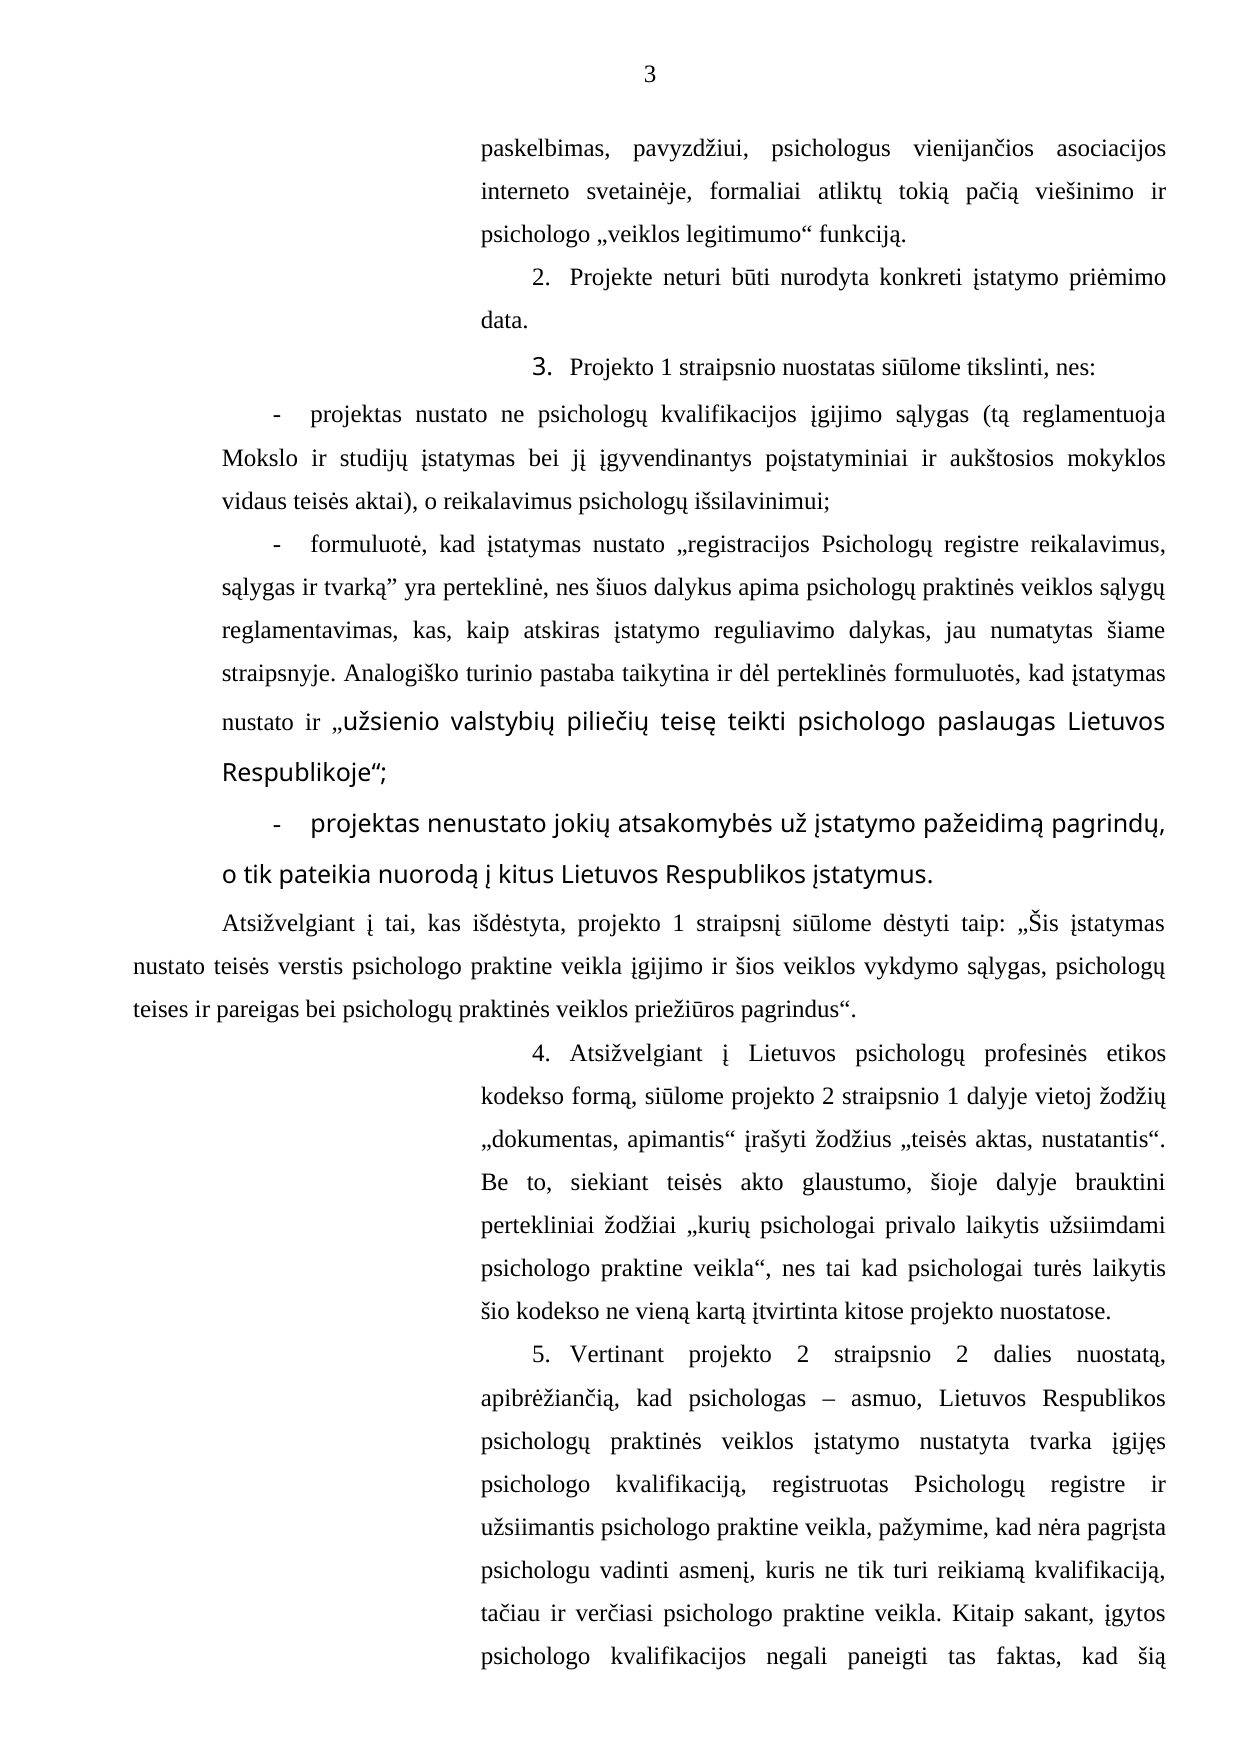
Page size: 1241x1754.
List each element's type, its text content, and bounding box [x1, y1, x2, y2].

list projektas nustato ne psichologų kvalifikacijos įgijimo sąlygas (tą reglamentuoja Mokslo ir studijų įstatymas bei jį įgyvendinantys poįstatyminiai ir aukštosios mokyklos vidaus teisės aktai), o reikalavimus psichologų išsilavinimui; [184, 399, 1167, 514]
list formuluotė, kad įstatymas nustato „registracijos Psichologų registre reikalavimus, sąlygas ir tvarką” yra perteklinė, nes šiuos dalykus apima psichologų praktinės veiklos sąlygų reglamentavimas, kas, kaip atskiras įstatymo reguliavimo dalykas, jau numatytas šiame straipsnyje. Analogiško turinio pastaba taikytina ir dėl perteklinės formuluotės, kad įstatymas nustato ir „užsienio valstybių piliečių teisę teikti psichologo paslaugas Lietuvos Respublikoje“; [184, 529, 1167, 789]
list Projekte neturi būti nurodyta konkreti įstatymo priėmimo data. [443, 262, 1167, 334]
list Atsižvelgiant į Lietuvos psichologų profesinės etikos kodekso formą, siūlome projekto 2 straipsnio 1 dalyje vietoj žodžių „dokumentas, apimantis“ įrašyti žodžius „teisės aktas, nustatantis“. Be to, siekiant teisės akto glaustumo, šioje dalyje brauktini pertekliniai žodžiai „kurių psichologai privalo laikytis užsiimdami psichologo praktine veikla“, nes tai kad psichologai turės laikytis šio kodekso ne vieną kartą įtvirtinta kitose projekto nuostatose. [443, 1038, 1167, 1325]
list paskelbimas, pavyzdžiui, psichologus vienijančios asociacijos interneto svetainėje, formaliai atliktų tokią pačią viešinimo ir psichologo „veiklos legitimumo“ funkciją. [443, 133, 1167, 248]
list Projekto 1 straipsnio nuostatas siūlome tikslinti, nes: [443, 348, 1167, 383]
list projektas nenustato jokių atsakomybės už įstatymo pažeidimą pagrindų, o tik pateikia nuorodą į kitus Lietuvos Respublikos įstatymus. [184, 806, 1167, 891]
list Vertinant projekto 2 straipsnio 2 dalies nuostatą, apibrėžiančią, kad psichologas – asmuo, Lietuvos Respublikos psichologų praktinės veiklos įstatymo nustatyta tvarka įgijęs psichologo kvalifikaciją, registruotas Psichologų registre ir užsiimantis psichologo praktine veikla, pažymime, kad nėra pagrįsta psichologu vadinti asmenį, kuris ne tik turi reikiamą kvalifikaciją, tačiau ir verčiasi psichologo praktine veikla. Kitaip sakant, įgytos psichologo kvalifikacijos negali paneigti tas faktas, kad šią [443, 1339, 1167, 1670]
text Atsižvelgiant į tai, kas išdėstyta, projekto 1 straipsnį siūlome dėstyti taip: „Šis įstatymas nustato teisės verstis psichologo praktine veikla įgijimo ir šios veiklos vykdymo sąlygas, psichologų teises ir pareigas bei psichologų praktinės veiklos priežiūros pagrindus“. [133, 908, 1167, 1023]
